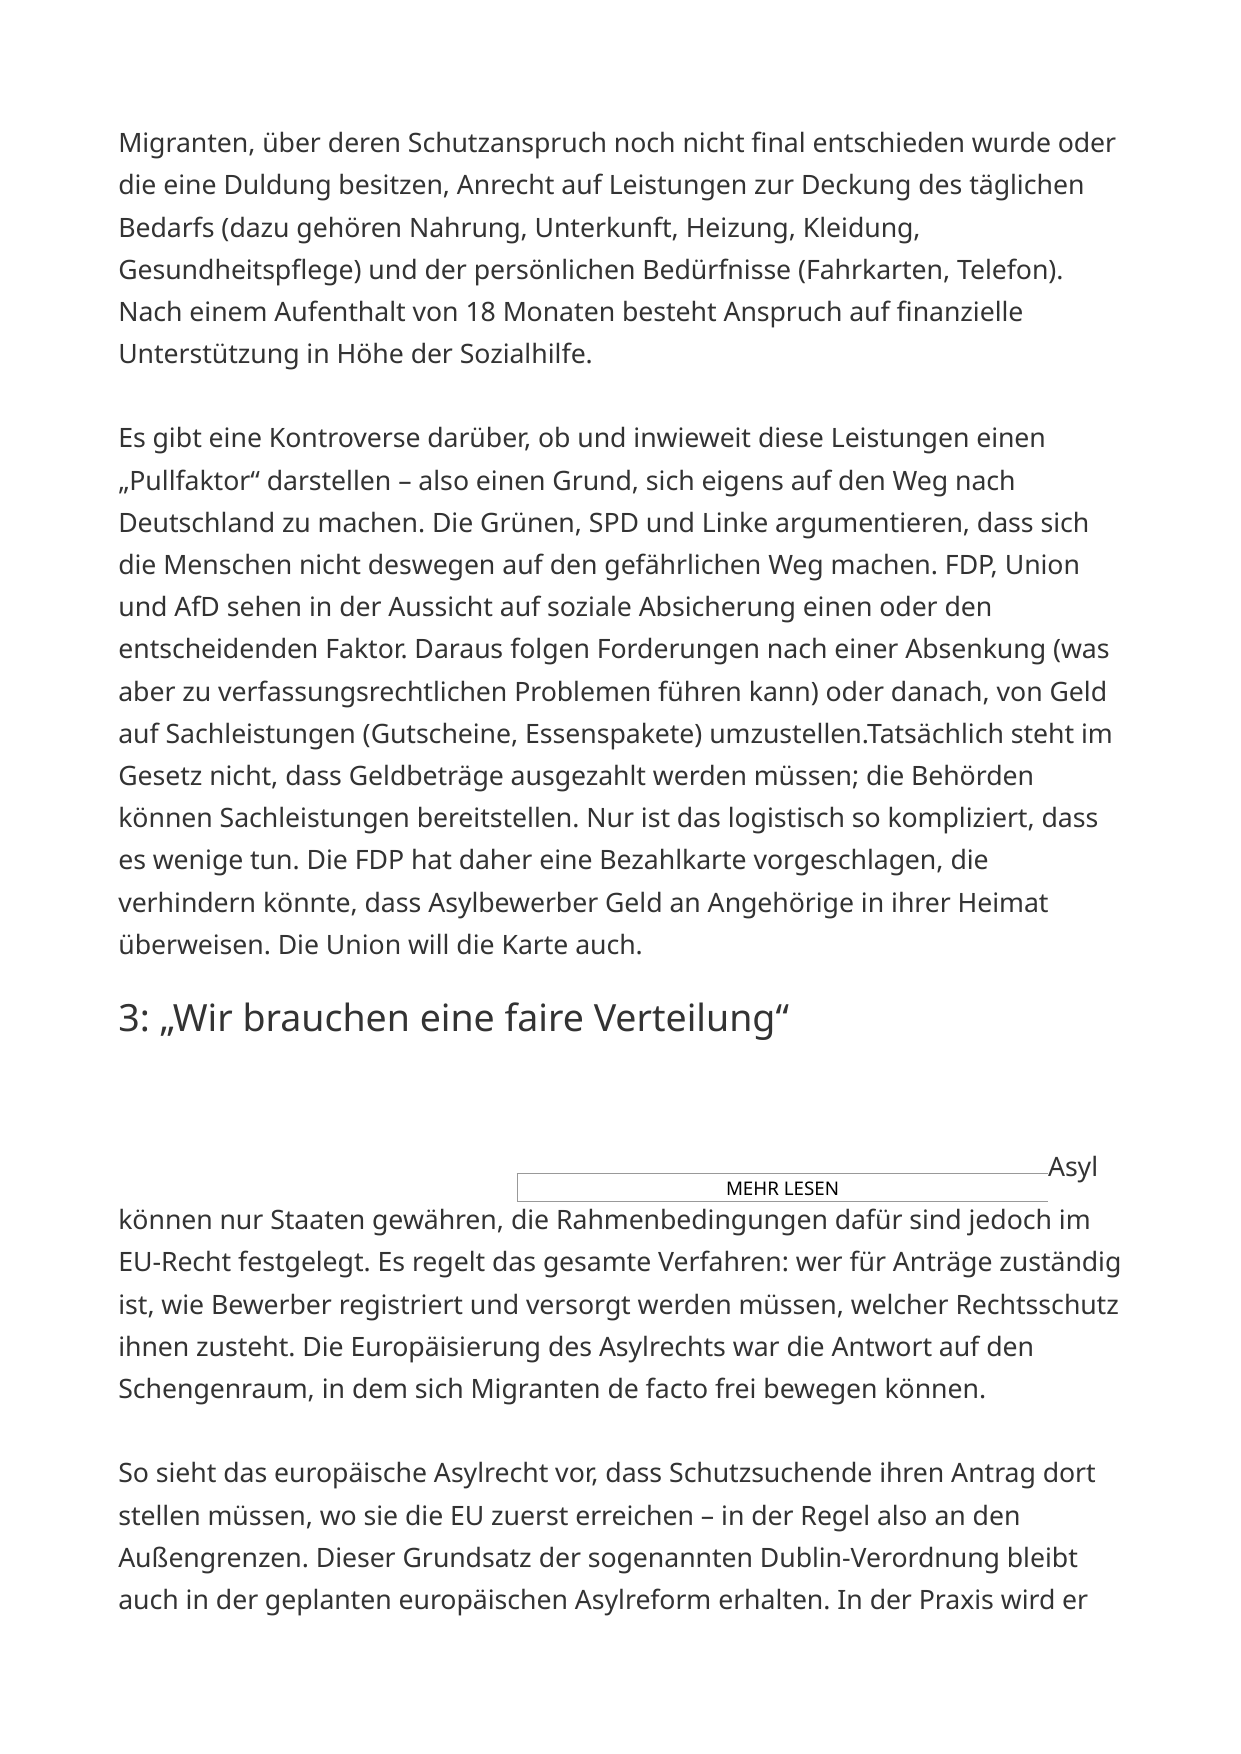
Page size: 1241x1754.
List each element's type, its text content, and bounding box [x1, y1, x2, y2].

subtitle 3: „Wir brauchen eine faire Verteilung“ [118, 991, 1122, 1042]
picture [118, 1094, 1241, 1111]
text Migranten, über deren Schutzanspruch noch nicht final entschieden wurde oder die eine Duldung besitzen, Anrecht auf Leistungen zur Deckung des täglichen Bedarfs (dazu gehören Nahrung, Unterkunft, Heizung, Kleidung, Gesundheitspflege) und der persönlichen Bedürfnisse (Fahrkarten, Telefon). Nach einem Aufenthalt von 18 Monaten besteht Anspruch auf finanzielle Unterstützung in Höhe der Sozialhilfe. Es gibt eine Kontroverse darüber, ob und inwieweit diese Leistungen einen „Pullfaktor“ darstellen – also einen Grund, sich eigens auf den Weg nach Deutschland zu machen. Die Grünen, SPD und Linke argumentieren, dass sich die Menschen nicht deswegen auf den gefährlichen Weg machen. FDP, Union und AfD sehen in der Aussicht auf soziale Absicherung einen oder den entscheidenden Faktor. Daraus folgen Forderungen nach einer Absenkung (was aber zu verfassungsrechtlichen Problemen führen kann) oder danach, von Geld auf Sachleistungen (Gutscheine, Essenspakete) umzustellen.Tatsächlich steht im Gesetz nicht, dass Geldbeträge ausgezahlt werden müssen; die Behörden können Sachleistungen bereitstellen. Nur ist das logistisch so kompliziert, dass es wenige tun. Die FDP hat daher eine Bezahlkarte vorgeschlagen, die verhindern könnte, dass Asylbewerber Geld an Angehörige in ihrer Heimat überweisen. Die Union will die Karte auch. [118, 118, 1122, 962]
text MEHR LESEN [518, 1174, 1048, 1201]
text Asyl können nur Staaten gewähren, die Rahmenbedingungen dafür sind jedoch im EU-Recht festgelegt. Es regelt das gesamte Verfahren: wer für Anträge zuständig ist, wie Bewerber registriert und versorgt werden müssen, welcher Rechtsschutz ihnen zusteht. Die Europäisierung des Asylrechts war die Antwort auf den Schengenraum, in dem sich Migranten de facto frei bewegen können. So sieht das europäische Asylrecht vor, dass Schutzsuchende ihren Antrag dort stellen müssen, wo sie die EU zuerst erreichen – in der Regel also an den Außengrenzen. Dieser Grundsatz der sogenannten Dublin-Verordnung bleibt auch in der geplanten europäischen Asylreform erhalten. In der Praxis wird er [118, 1142, 1122, 1617]
